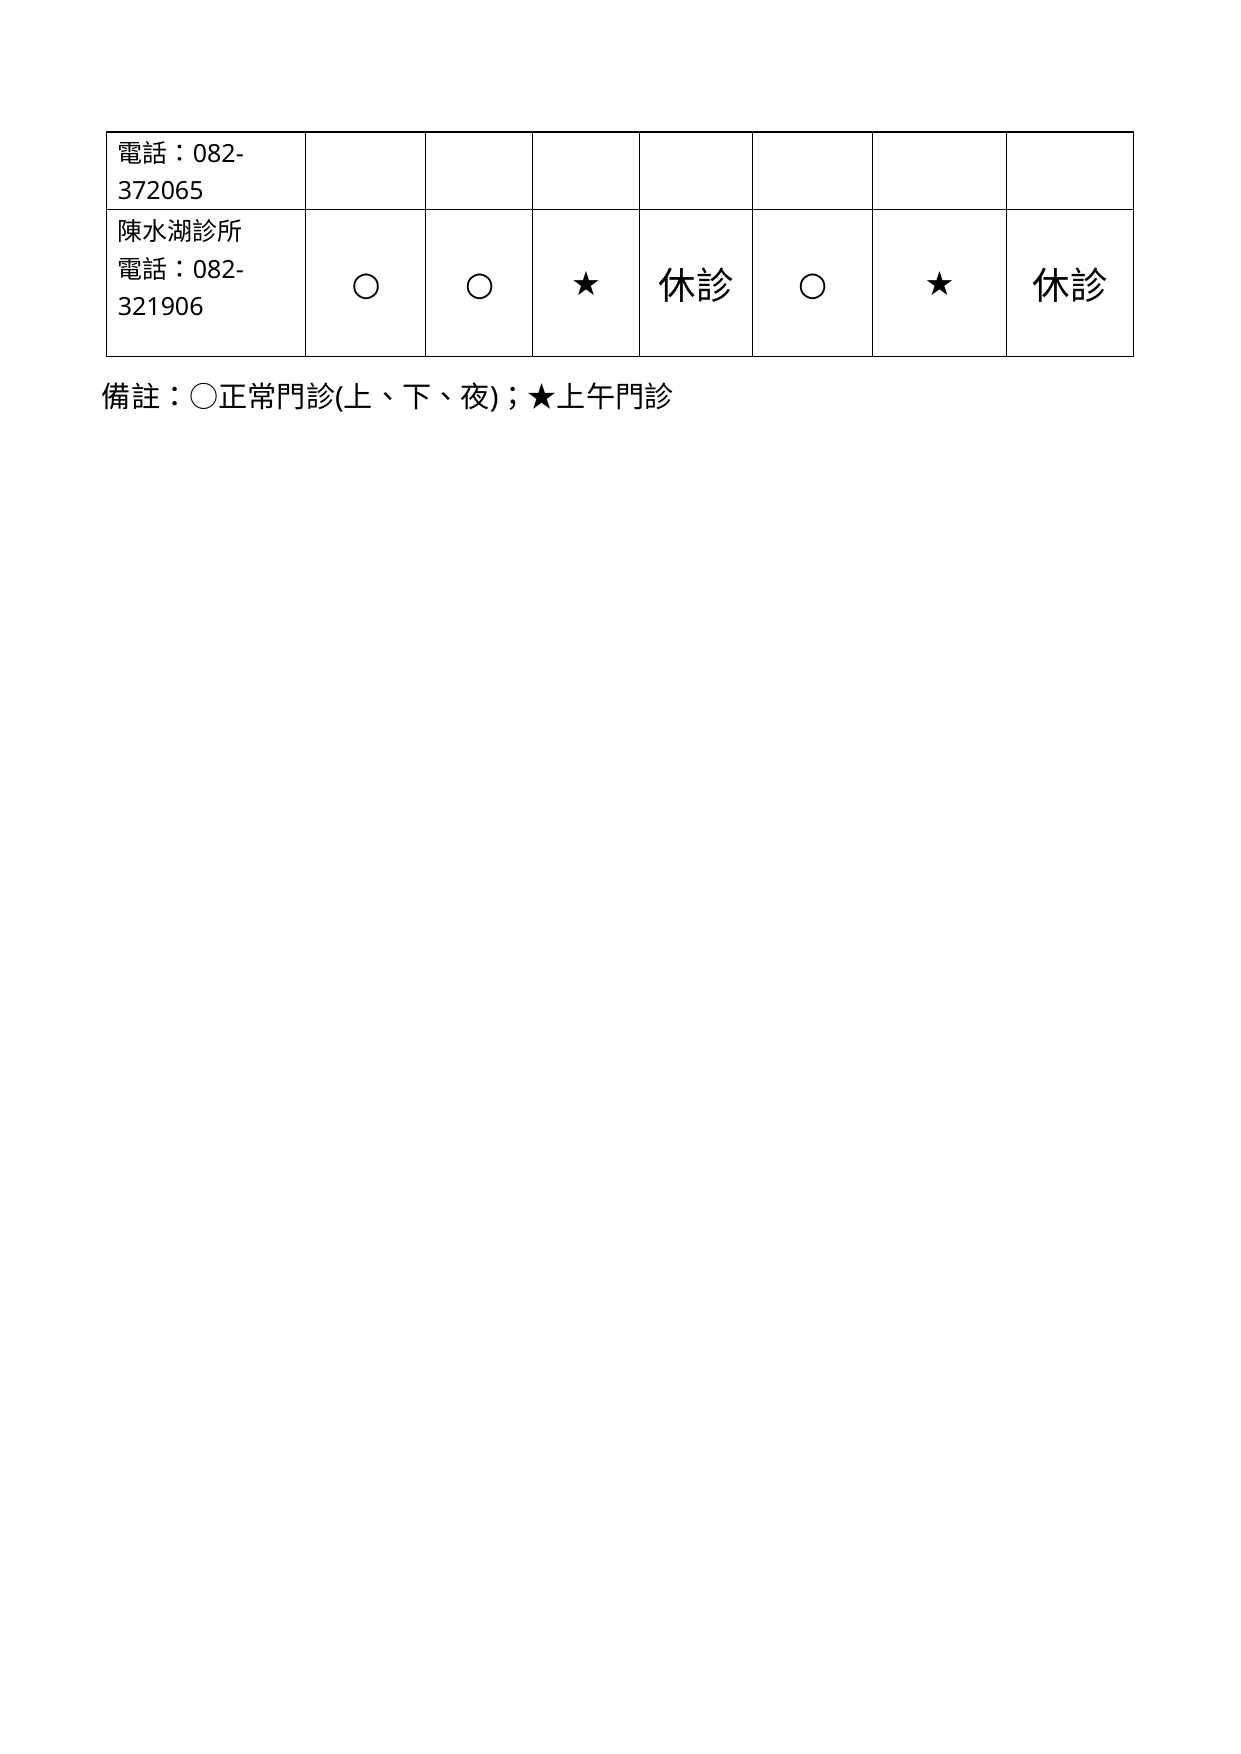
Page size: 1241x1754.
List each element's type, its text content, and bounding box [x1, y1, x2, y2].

table_cell 電話：082-372065 [107, 133, 305, 209]
table_cell [873, 133, 1006, 209]
table_cell 陳水湖診所 電話：082-321906 [107, 210, 305, 356]
text 備註：○正常門診(上、下、夜)；★上午門診 [102, 357, 1122, 433]
table_cell [306, 133, 425, 209]
table_cell 休診 [640, 210, 752, 356]
table_cell ○ [753, 210, 872, 356]
table_cell [533, 133, 639, 209]
table_cell [1007, 133, 1133, 209]
table_cell [753, 133, 872, 209]
table_cell ○ [306, 210, 425, 356]
table_cell ★ [873, 210, 1006, 356]
table_cell 休診 [1007, 210, 1133, 356]
table_cell ○ [426, 210, 532, 356]
table_cell [426, 133, 532, 209]
table_cell ★ [533, 210, 639, 356]
table_cell [640, 133, 752, 209]
